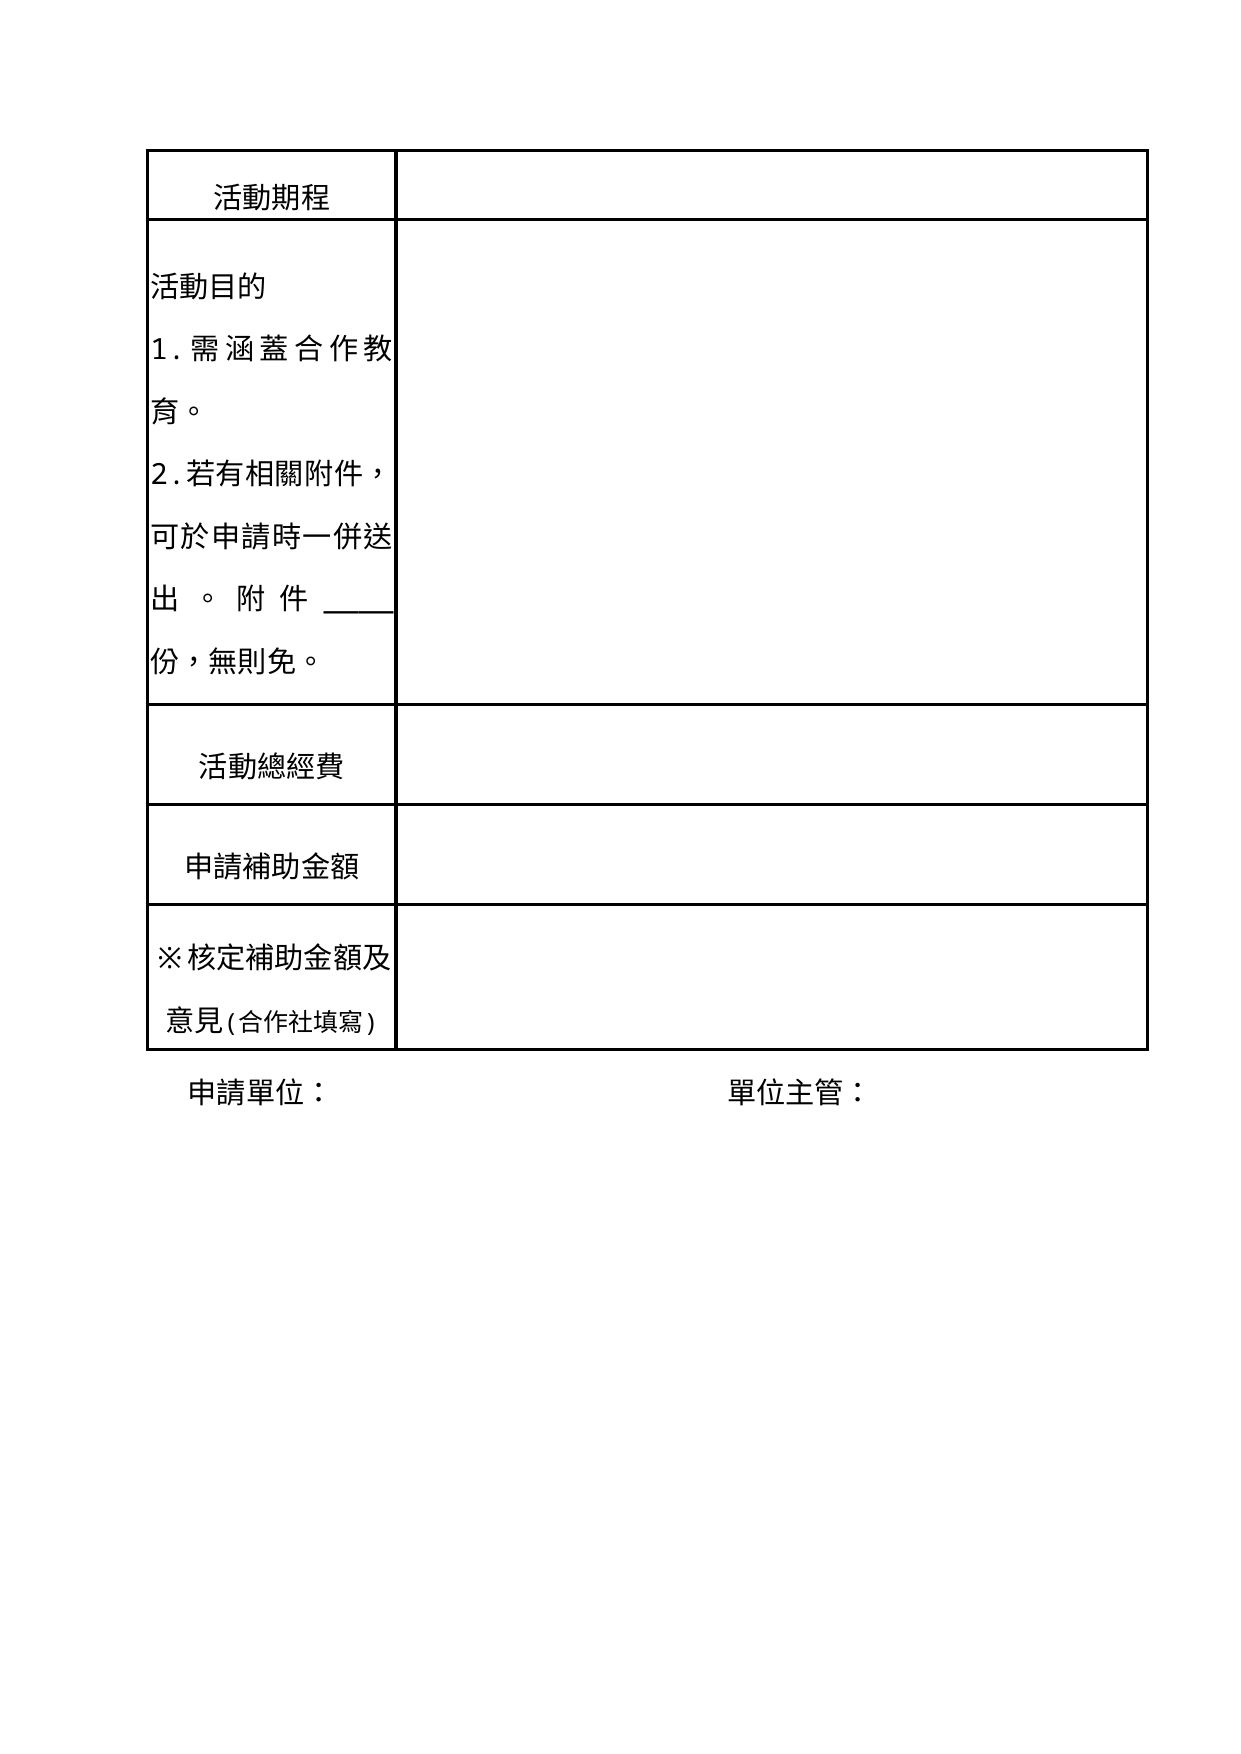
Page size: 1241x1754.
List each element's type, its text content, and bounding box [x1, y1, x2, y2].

table_cell [398, 706, 1146, 803]
table_cell 活動總經費 [149, 706, 394, 803]
table_cell [398, 906, 1146, 1048]
text 申請單位： 單位主管： [187, 1069, 1107, 1112]
table_cell [398, 806, 1146, 903]
table_cell 活動期程 [149, 152, 394, 218]
table_cell [398, 152, 1146, 218]
table_cell ※核定補助金額及意見(合作社填寫) [149, 906, 394, 1048]
table_cell [398, 221, 1146, 703]
table_cell 活動目的 1.需涵蓋合作教育。 2.若有相關附件，可於申請時一併送出。附件____份，無則免。 [149, 221, 394, 703]
table_cell 申請補助金額 [149, 806, 394, 903]
